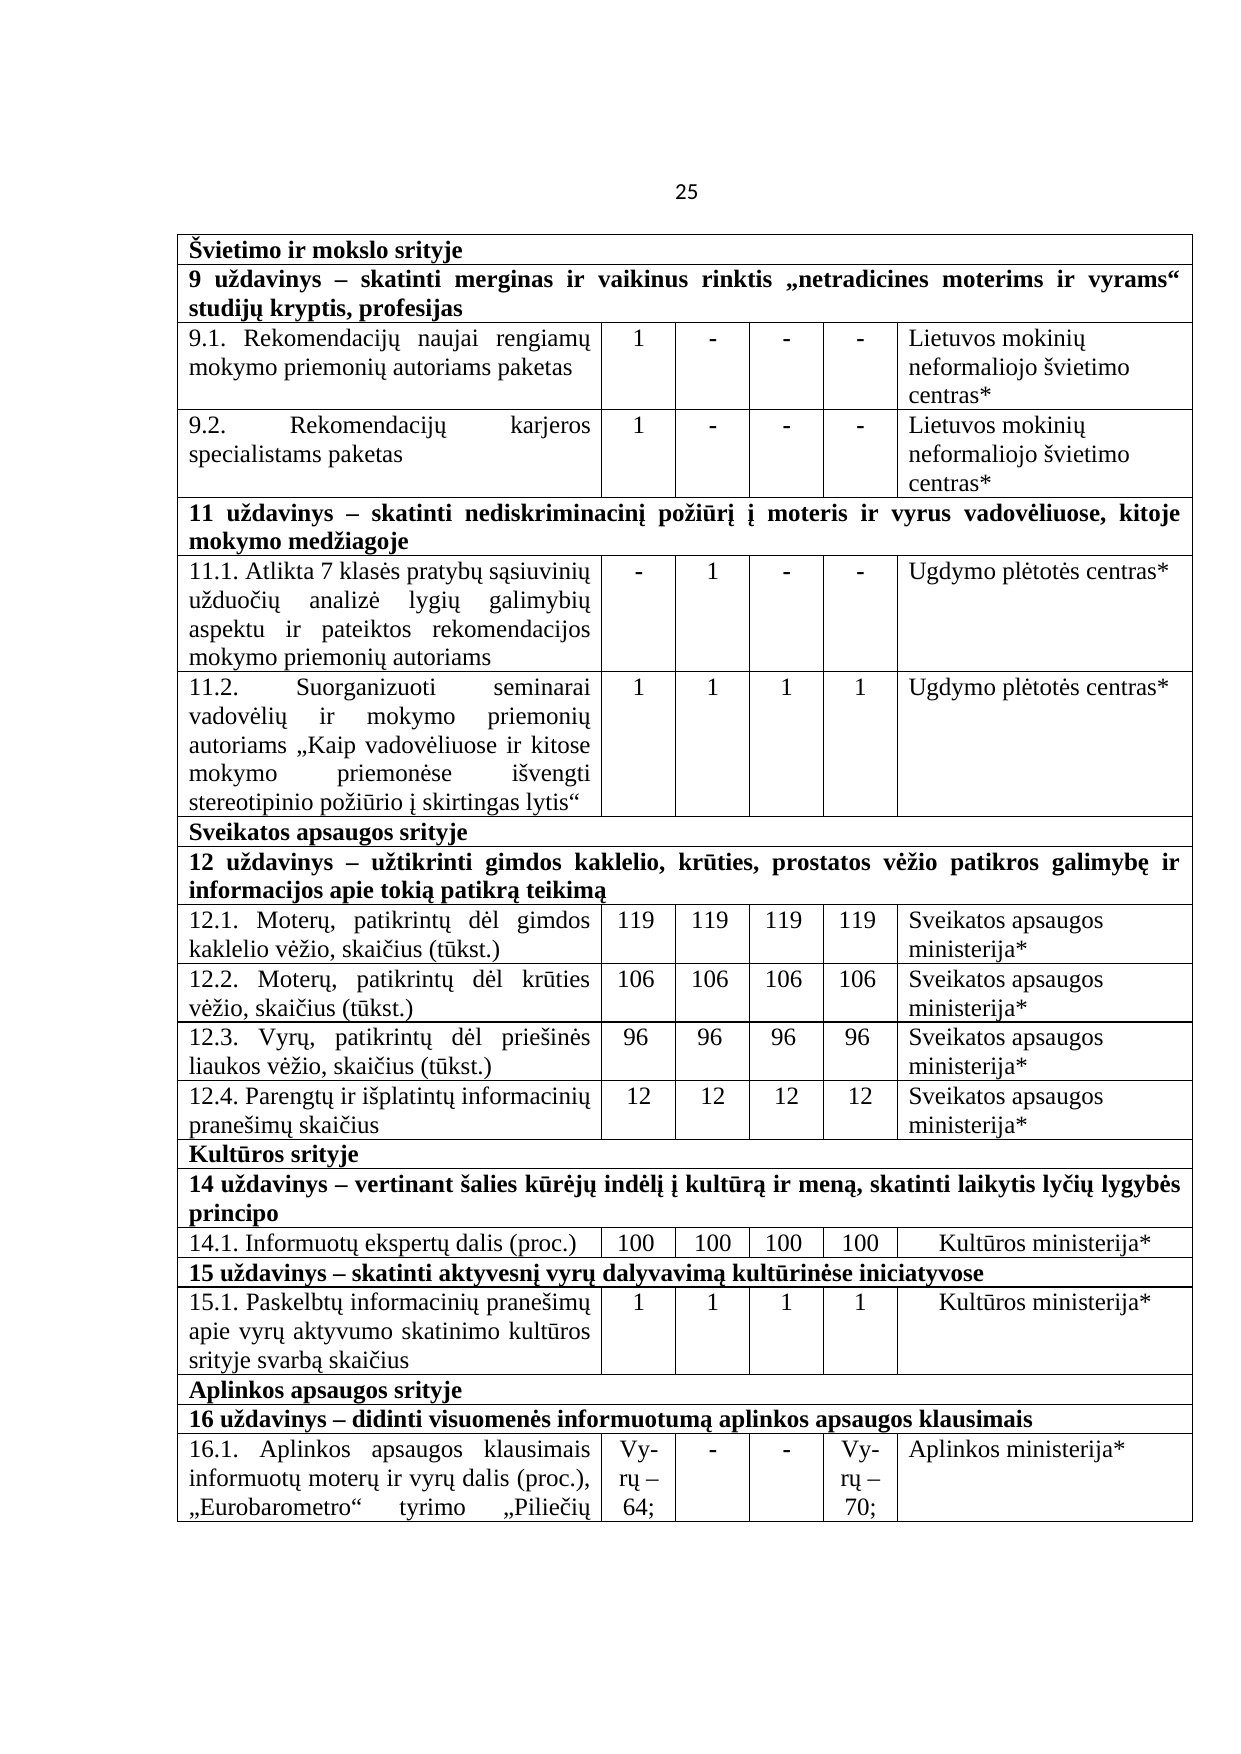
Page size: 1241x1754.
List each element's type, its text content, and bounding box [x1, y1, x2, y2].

table_cell 1 [750, 1288, 823, 1374]
table_cell 1 [602, 672, 675, 816]
table_cell - [750, 1434, 823, 1521]
table_cell 12 [676, 1081, 749, 1138]
table_cell 96 [676, 1023, 749, 1080]
table_cell Vy-rų – 70; [824, 1434, 897, 1521]
table_cell Aplinkos ministerija* [898, 1434, 1192, 1521]
table_cell 14.1. Informuotų ekspertų dalis (proc.) [178, 1228, 601, 1257]
table_cell 11.1. Atlikta 7 klasės pratybų sąsiuvinių užduočių analizė lygių galimybių aspektu ir pateiktos rekomendacijos mokymo priemonių autoriams [178, 556, 601, 671]
table_cell 12 [602, 1081, 675, 1138]
table_cell 1 [602, 1288, 675, 1374]
table_cell 15 uždavinys – skatinti aktyvesnį vyrų dalyvavimą kultūrinėse iniciatyvose [178, 1258, 1192, 1286]
table_cell 119 [824, 905, 897, 963]
table_cell Vy-rų – 64; [602, 1434, 675, 1521]
table_cell Sveikatos apsaugos ministerija* [898, 964, 1192, 1021]
table_cell - [750, 323, 823, 409]
table_cell 96 [602, 1023, 675, 1080]
table_cell 106 [676, 964, 749, 1021]
table_cell 1 [602, 410, 675, 497]
table_cell 12.3. Vyrų, patikrintų dėl priešinės liaukos vėžio, skaičius (tūkst.) [178, 1023, 601, 1080]
table_cell 11.2. Suorganizuoti seminarai vadovėlių ir mokymo priemonių autoriams „Kaip vadovėliuose ir kitose mokymo priemonėse išvengti stereotipinio požiūrio į skirtingas lytis“ [178, 672, 601, 816]
table_cell 15.1. Paskelbtų informacinių pranešimų apie vyrų aktyvumo skatinimo kultūros srityje svarbą skaičius [178, 1288, 601, 1374]
table_cell 12 [824, 1081, 897, 1138]
table_cell 12 uždavinys – užtikrinti gimdos kaklelio, krūties, prostatos vėžio patikros galimybę ir informacijos apie tokią patikrą teikimą [178, 847, 1192, 904]
table_cell 12.4. Parengtų ir išplatintų informacinių pranešimų skaičius [178, 1081, 601, 1138]
table_cell 12.2. Moterų, patikrintų dėl krūties vėžio, skaičius (tūkst.) [178, 964, 601, 1021]
table_cell 106 [824, 964, 897, 1021]
table_cell Ugdymo plėtotės centras* [898, 556, 1192, 671]
table_cell 1 [602, 323, 675, 409]
table_cell 119 [602, 905, 675, 963]
table_cell - [824, 410, 897, 497]
table_cell Lietuvos mokinių neformaliojo švietimo centras* [898, 410, 1192, 497]
table_cell 100 [750, 1228, 823, 1257]
table_cell 1 [676, 672, 749, 816]
table_cell Sveikatos apsaugos srityje [178, 817, 1192, 846]
table_cell Kultūros ministerija* [898, 1228, 1192, 1257]
table_cell 9.1. Rekomendacijų naujai rengiamų mokymo priemonių autoriams paketas [178, 323, 601, 409]
table_cell - [602, 556, 675, 671]
table_cell 1 [676, 556, 749, 671]
table_cell - [676, 323, 749, 409]
table_cell 96 [824, 1023, 897, 1080]
table_cell 1 [750, 672, 823, 816]
table_cell 1 [676, 1288, 749, 1374]
table_cell 106 [750, 964, 823, 1021]
table_cell Sveikatos apsaugos ministerija* [898, 1081, 1192, 1138]
table_cell - [750, 410, 823, 497]
table_cell 1 [824, 1288, 897, 1374]
table_cell 16 uždavinys – didinti visuomenės informuotumą aplinkos apsaugos klausimais [178, 1405, 1192, 1433]
table_cell 16.1. Aplinkos apsaugos klausimais informuotų moterų ir vyrų dalis (proc.), „Eurobarometro“ tyrimo „Piliečių [178, 1434, 601, 1521]
table_cell Kultūros ministerija* [898, 1288, 1192, 1374]
table_cell 100 [824, 1228, 897, 1257]
table_cell 119 [676, 905, 749, 963]
table_cell 14 uždavinys – vertinant šalies kūrėjų indėlį į kultūrą ir meną, skatinti laikytis lyčių lygybės principo [178, 1169, 1192, 1227]
table_cell Švietimo ir mokslo srityje [178, 235, 1192, 263]
table_cell 12.1. Moterų, patikrintų dėl gimdos kaklelio vėžio, skaičius (tūkst.) [178, 905, 601, 963]
table_cell Aplinkos apsaugos srityje [178, 1375, 1192, 1403]
table_cell Sveikatos apsaugos ministerija* [898, 1023, 1192, 1080]
table_cell 100 [676, 1228, 749, 1257]
table_cell Kultūros srityje [178, 1140, 1192, 1168]
table_cell 96 [750, 1023, 823, 1080]
table_cell 106 [602, 964, 675, 1021]
table_cell 9 uždavinys – skatinti merginas ir vaikinus rinktis „netradicines moterims ir vyrams“ studijų kryptis, profesijas [178, 265, 1192, 322]
table_cell - [824, 556, 897, 671]
table_cell 9.2. Rekomendacijų karjeros specialistams paketas [178, 410, 601, 497]
table_cell - [750, 556, 823, 671]
table_cell 11 uždavinys – skatinti nediskriminacinį požiūrį į moteris ir vyrus vadovėliuose, kitoje mokymo medžiagoje [178, 498, 1192, 555]
table_cell - [824, 323, 897, 409]
table_cell - [676, 410, 749, 497]
table_cell 1 [824, 672, 897, 816]
table_cell 100 [602, 1228, 675, 1257]
table_cell Ugdymo plėtotės centras* [898, 672, 1192, 816]
table_cell 12 [750, 1081, 823, 1138]
table_cell Sveikatos apsaugos ministerija* [898, 905, 1192, 963]
table_cell 119 [750, 905, 823, 963]
table_cell - [676, 1434, 749, 1521]
table_cell Lietuvos mokinių neformaliojo švietimo centras* [898, 323, 1192, 409]
